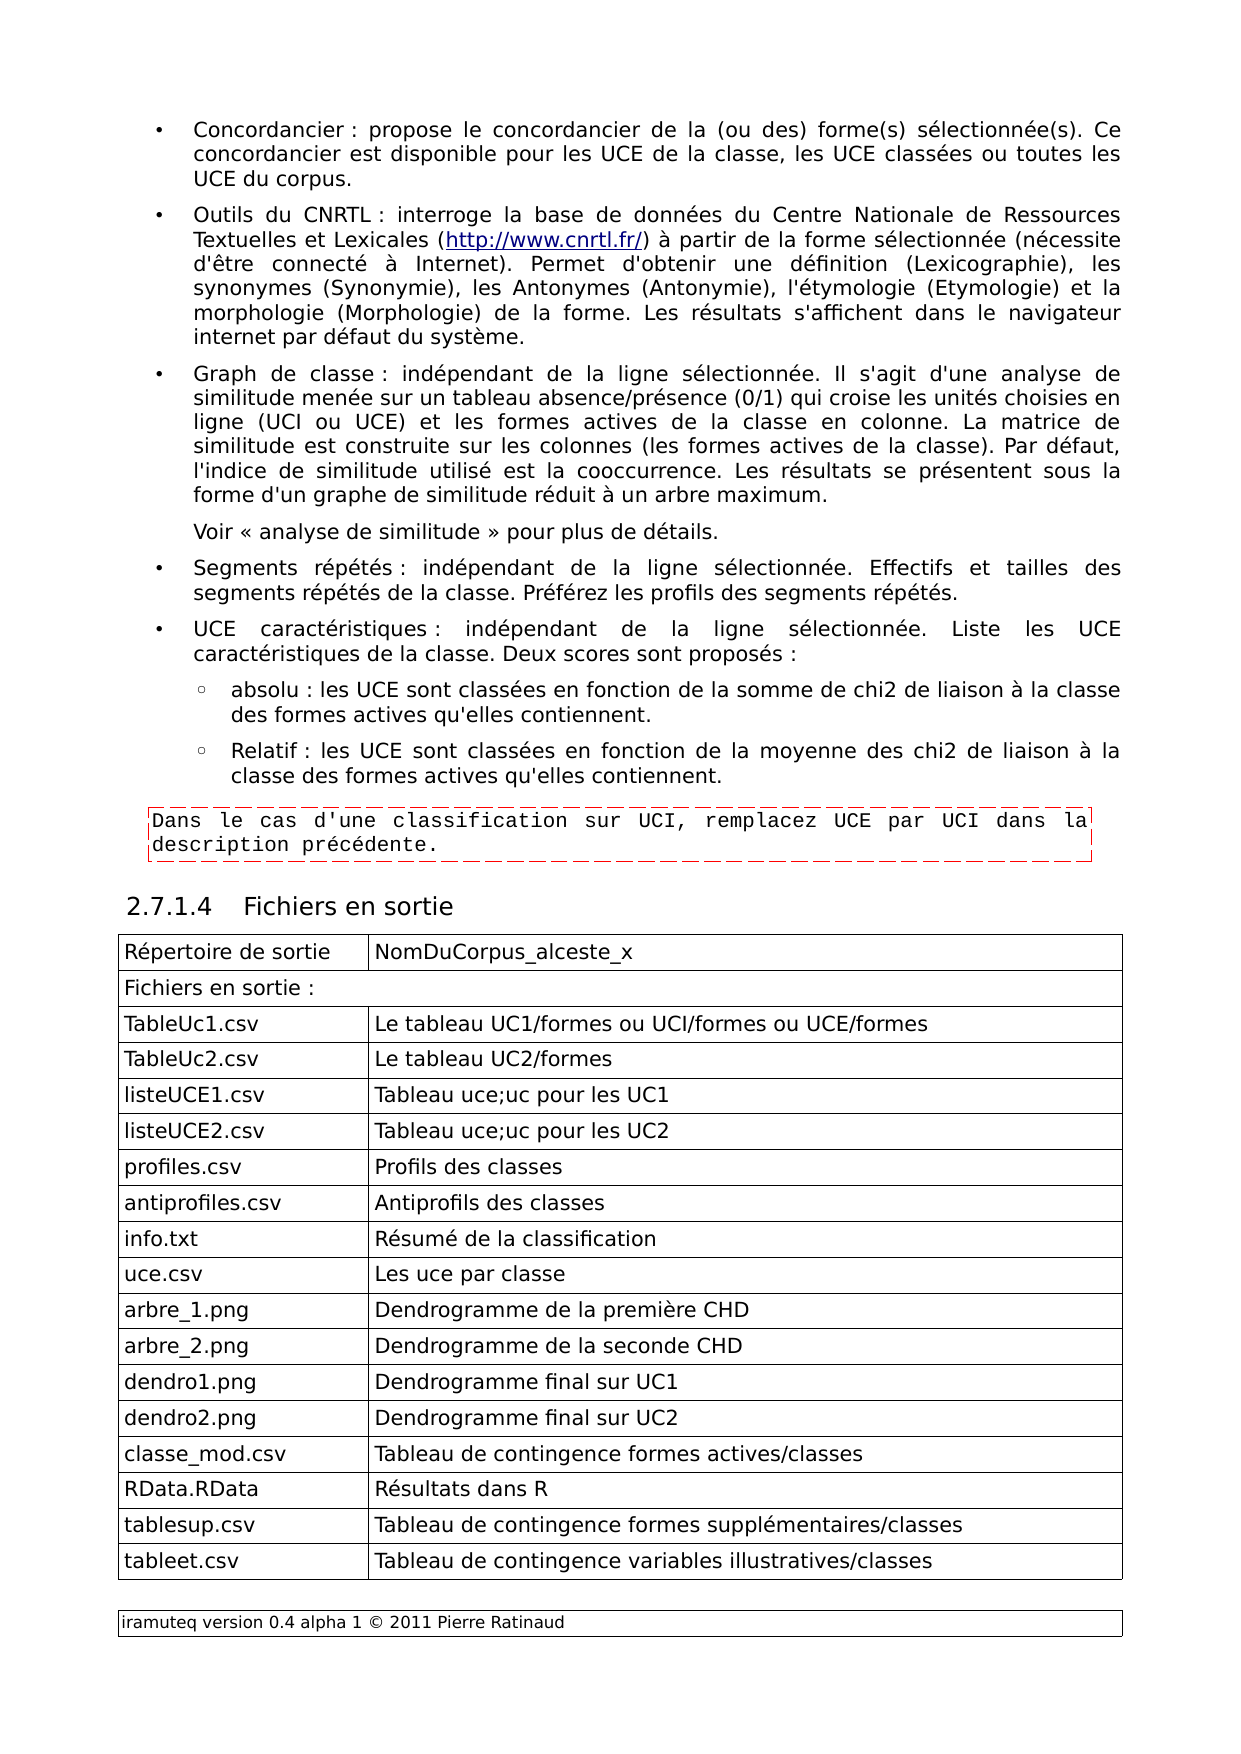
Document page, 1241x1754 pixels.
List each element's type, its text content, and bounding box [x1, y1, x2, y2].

table_header NomDuCorpus_alceste_x [369, 935, 1122, 970]
table_cell Les uce par classe [369, 1258, 1122, 1292]
list Relatif : les UCE sont classées en fonction de la moyenne des chi2 de liaison à la classe des formes actives qu'elles contiennent. [193, 739, 1122, 788]
table_cell Tableau de contingence formes supplémentaires/classes [369, 1509, 1122, 1543]
table_cell tableet.csv [119, 1544, 368, 1579]
table_cell Antiprofils des classes [369, 1186, 1122, 1221]
table_cell Dendrogramme final sur UC2 [369, 1401, 1122, 1436]
table_cell uce.csv [119, 1258, 368, 1292]
table_cell TableUc2.csv [119, 1043, 368, 1077]
table_cell arbre_2.png [119, 1329, 368, 1364]
table_cell Dendrogramme final sur UC1 [369, 1365, 1122, 1400]
table_cell Dendrogramme de la seconde CHD [369, 1329, 1122, 1364]
table_cell dendro1.png [119, 1365, 368, 1400]
table_cell Tableau uce;uc pour les UC1 [369, 1079, 1122, 1113]
list Concordancier : propose le concordancier de la (ou des) forme(s) sélectionnée(s). Ce concordancier est disponible pour les UCE de la classe, les UCE classées ou toutes les UCE du corpus. [156, 118, 1122, 191]
table_cell info.txt [119, 1222, 368, 1257]
list absolu : les UCE sont classées en fonction de la somme de chi2 de liaison à la classe des formes actives qu'elles contiennent. [193, 678, 1122, 727]
table_cell TableUc1.csv [119, 1007, 368, 1042]
list Graph de classe : indépendant de la ligne sélectionnée. Il s'agit d'une analyse de similitude menée sur un tableau absence/présence (0/1) qui croise les unités choisies en ligne (UCI ou UCE) et les formes actives de la classe en colonne. La matrice de similitude est construite sur les colonnes (les formes actives de la classe). Par défaut, l'indice de similitude utilisé est la cooccurrence. Les résultats se présentent sous la forme d'un graphe de similitude réduit à un arbre maximum. [156, 362, 1122, 507]
table_cell classe_mod.csv [119, 1437, 368, 1472]
table_cell Tableau de contingence variables illustratives/classes [369, 1544, 1122, 1579]
table_cell listeUCE1.csv [119, 1079, 368, 1113]
list Segments répétés : indépendant de la ligne sélectionnée. Effectifs et tailles des segments répétés de la classe. Préférez les profils des segments répétés. [156, 556, 1122, 605]
table_cell Résultats dans R [369, 1473, 1122, 1507]
table_cell Dendrogramme de la première CHD [369, 1294, 1122, 1328]
table_header Répertoire de sortie [119, 935, 368, 970]
text Dans le cas d'une classification sur UCI, remplacez UCE par UCI dans la description précédente. [148, 807, 1092, 862]
table_cell arbre_1.png [119, 1294, 368, 1328]
table_cell RData.RData [119, 1473, 368, 1507]
table_cell Le tableau UC1/formes ou UCI/formes ou UCE/formes [369, 1007, 1122, 1042]
table_cell profiles.csv [119, 1150, 368, 1185]
subtitle Fichiers en sortie [118, 893, 1122, 922]
table_cell listeUCE2.csv [119, 1114, 368, 1149]
table_cell Tableau de contingence formes actives/classes [369, 1437, 1122, 1472]
list Voir « analyse de similitude » pour plus de détails. [156, 520, 1122, 544]
table_cell antiprofiles.csv [119, 1186, 368, 1221]
list Outils du CNRTL : interroge la base de données du Centre Nationale de Ressources Textuelles et Lexicales (http://www.cnrtl.fr/) à partir de la forme sélectionnée (nécessite d'être connecté à Internet). Permet d'obtenir une définition (Lexicographie), les synonymes (Synonymie), les Antonymes (Antonymie), l'étymologie (Etymologie) et la morphologie (Morphologie) de la forme. Les résultats s'affichent dans le navigateur internet par défaut du système. [156, 203, 1122, 349]
table_cell Résumé de la classification [369, 1222, 1122, 1257]
table_cell Le tableau UC2/formes [369, 1043, 1122, 1077]
table_cell dendro2.png [119, 1401, 368, 1436]
table_cell Profils des classes [369, 1150, 1122, 1185]
table_cell Fichiers en sortie : [119, 971, 1122, 1006]
table_cell tablesup.csv [119, 1509, 368, 1543]
list UCE caractéristiques : indépendant de la ligne sélectionnée. Liste les UCE caractéristiques de la classe. Deux scores sont proposés : [156, 617, 1122, 666]
table_cell Tableau uce;uc pour les UC2 [369, 1114, 1122, 1149]
